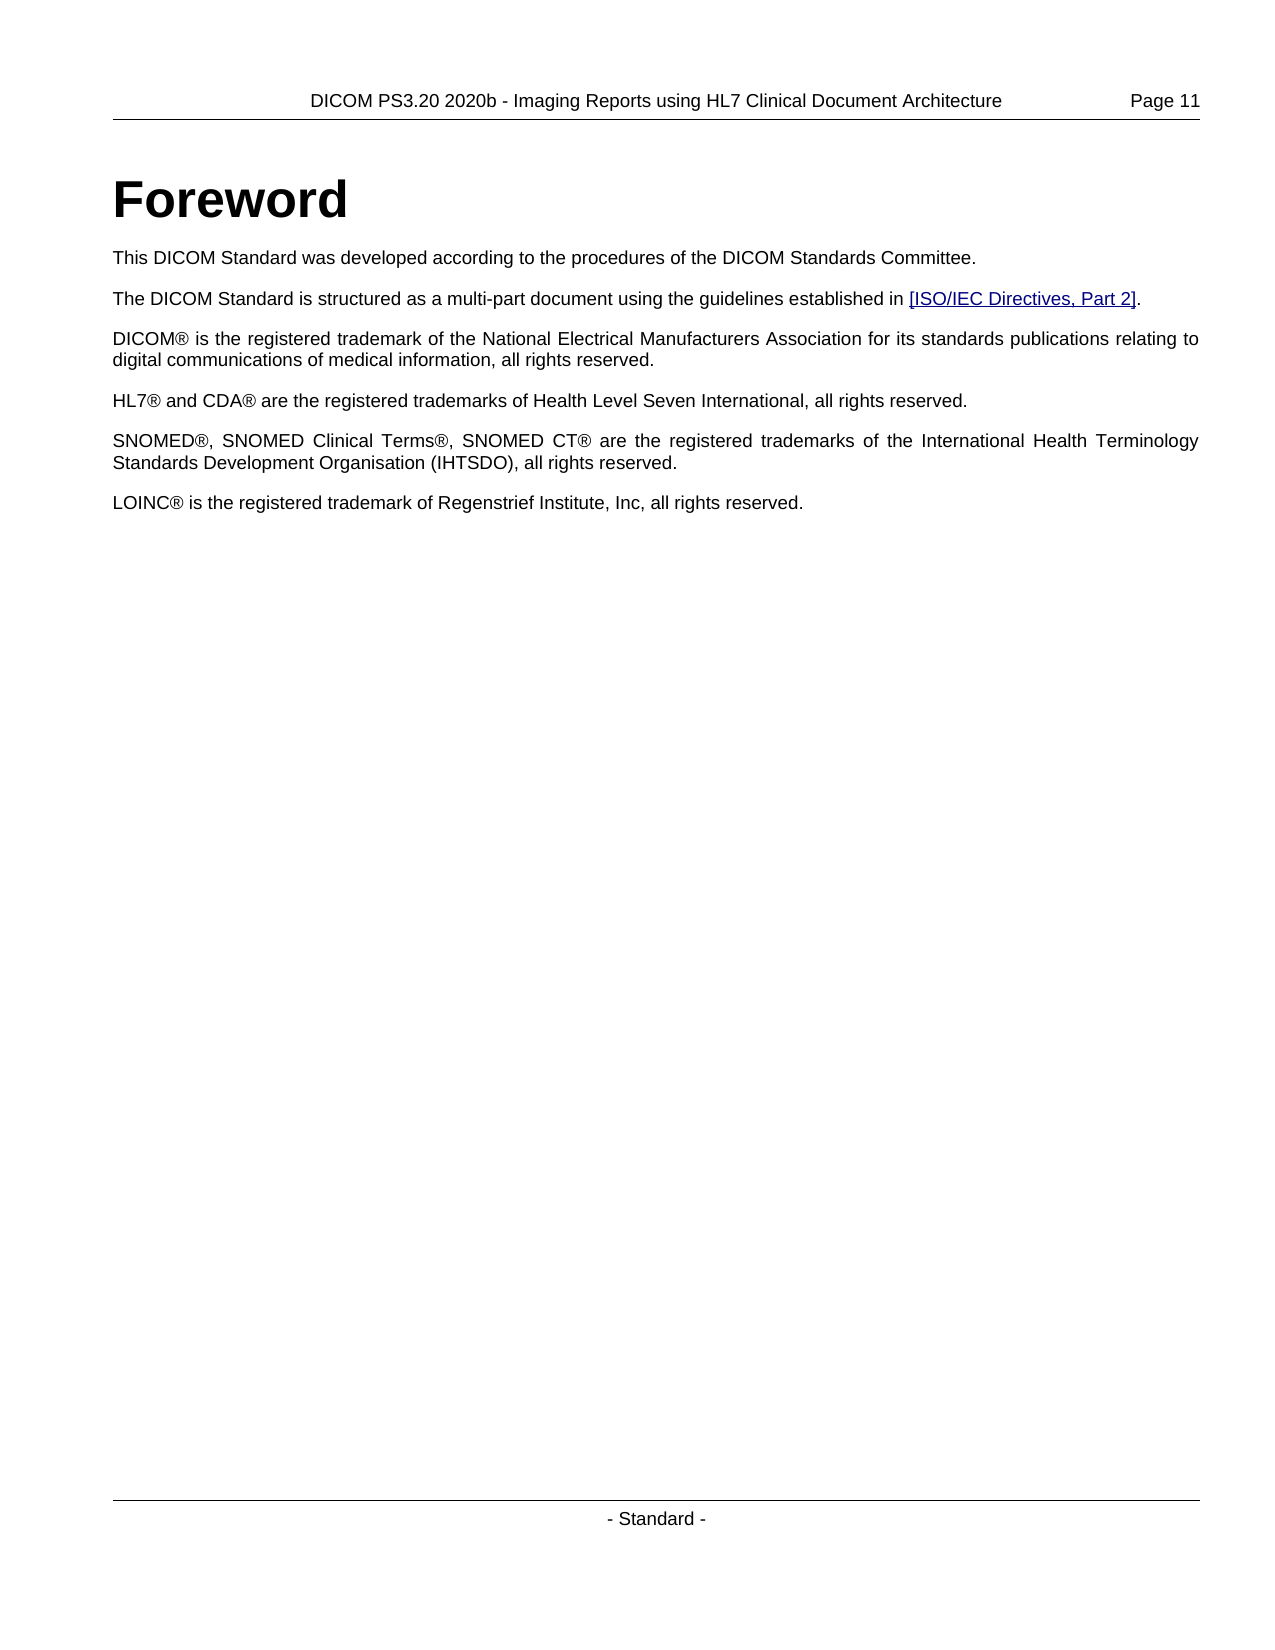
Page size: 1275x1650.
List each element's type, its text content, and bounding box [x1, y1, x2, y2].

text LOINC® is the registered trademark of Regenstrief Institute, Inc, all rights reserved. [112, 492, 1200, 513]
text DICOM® is the registered trademark of the National Electrical Manufacturers Association for its standards publications relating to digital communications of medical information, all rights reserved. [112, 328, 1200, 371]
text HL7® and CDA® are the registered trademarks of Health Level Seven International, all rights reserved. [112, 389, 1200, 411]
text SNOMED®, SNOMED Clinical Terms®, SNOMED CT® are the registered trademarks of the International Health Terminology Standards Development Organisation (IHTSDO), all rights reserved. [112, 430, 1200, 473]
text Foreword [112, 169, 1200, 228]
text This DICOM Standard was developed according to the procedures of the DICOM Standards Committee. [112, 247, 1200, 269]
text The DICOM Standard is structured as a multi-part document using the guidelines established in [ISO/IEC Directives, Part 2]. [112, 287, 1200, 309]
